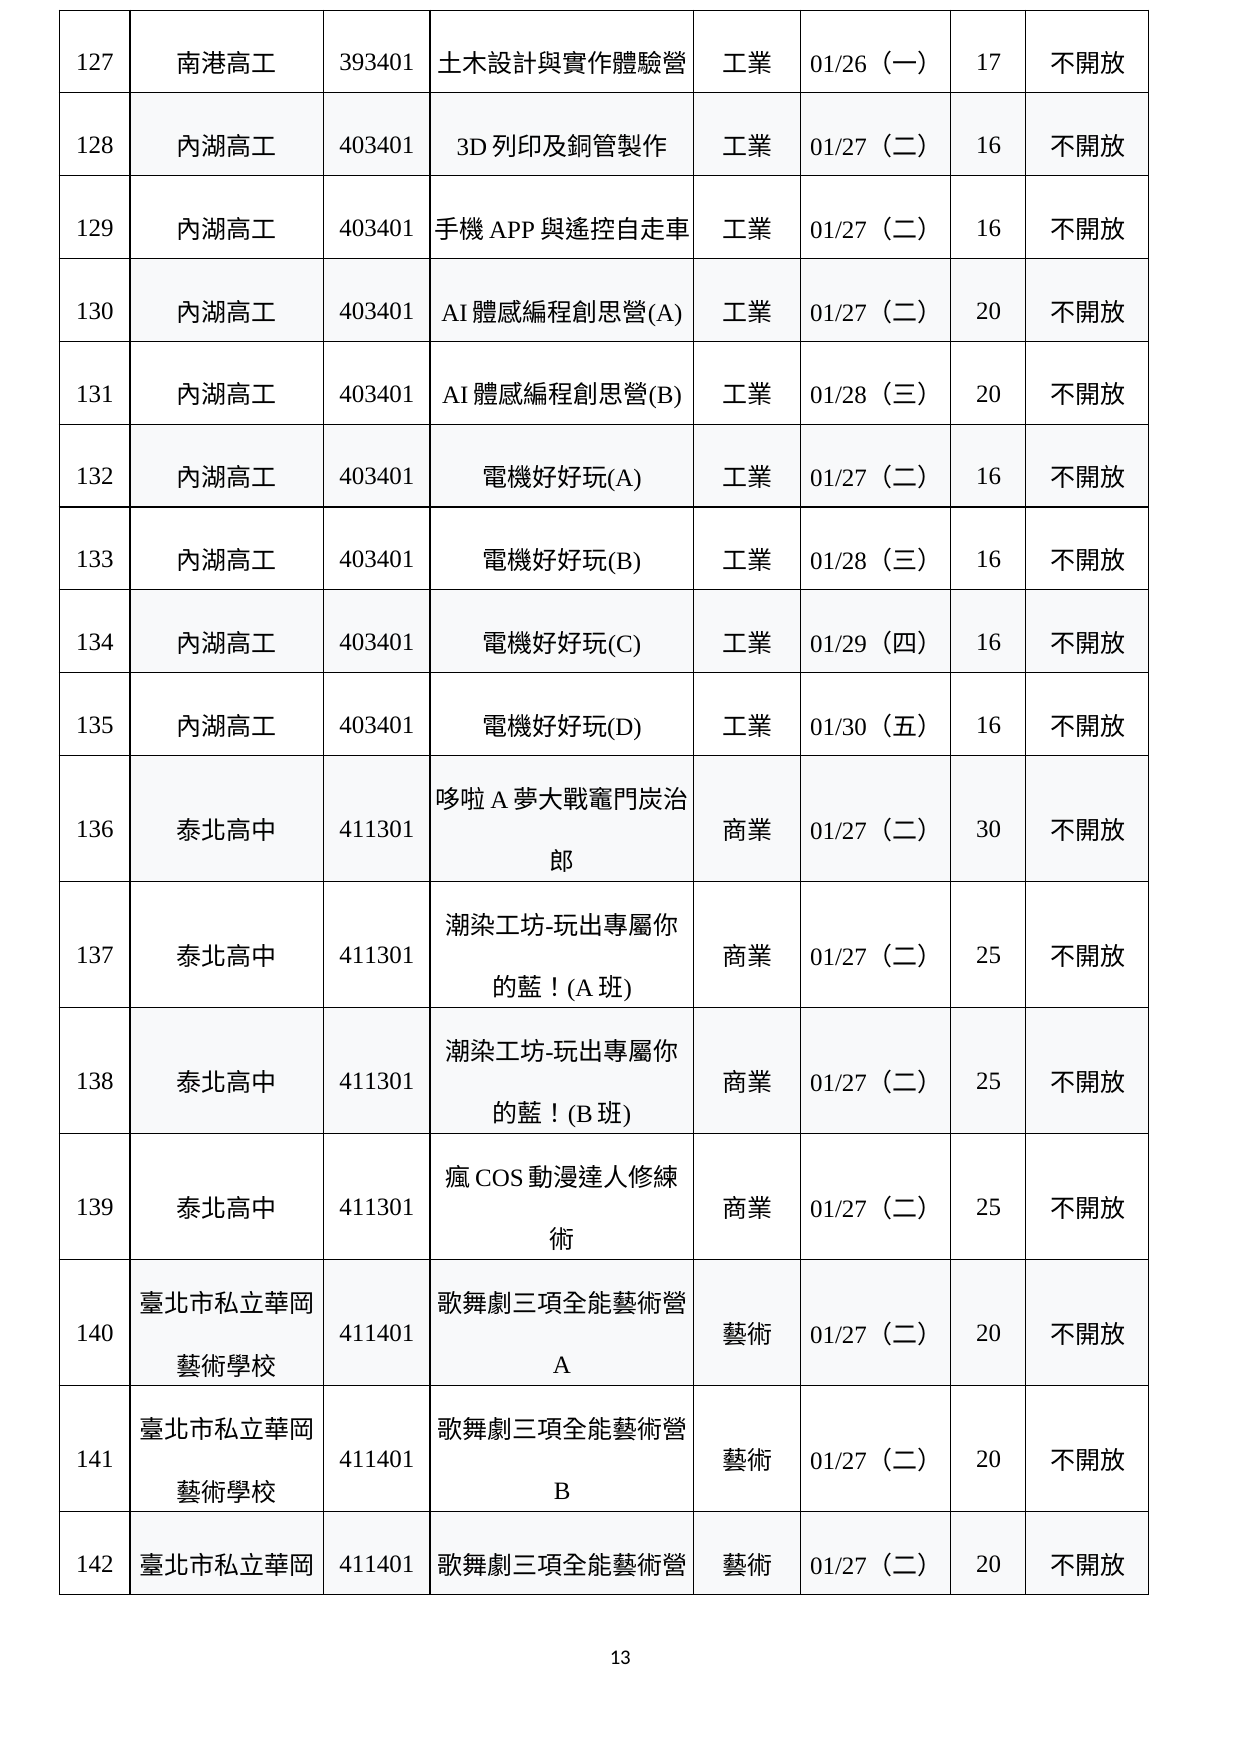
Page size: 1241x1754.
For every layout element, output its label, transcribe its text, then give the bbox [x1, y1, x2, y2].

table_cell 不開放 [1026, 1260, 1148, 1385]
table_cell 16 [951, 590, 1025, 672]
table_cell 20 [951, 342, 1025, 423]
table_cell 潮染工坊-玩出專屬你的藍！(B班) [431, 1008, 693, 1133]
table_cell 瘋COS動漫達人修練術 [431, 1134, 693, 1259]
table_cell 25 [951, 882, 1025, 1007]
table_cell 3D列印及銅管製作 [431, 93, 693, 175]
table_cell 不開放 [1026, 1134, 1148, 1259]
table_cell 16 [951, 425, 1025, 506]
table_cell 內湖高工 [131, 176, 323, 258]
table_cell 16 [951, 176, 1025, 258]
table_cell 歌舞劇三項全能藝術營 A [431, 1260, 693, 1385]
table_cell 403401 [324, 425, 429, 506]
table_cell 01/28（三） [801, 508, 950, 589]
table_cell 403401 [324, 590, 429, 672]
table_cell 工業 [694, 259, 800, 341]
table_cell 泰北高中 [131, 1008, 323, 1133]
table_cell 不開放 [1026, 342, 1148, 423]
table_cell 內湖高工 [131, 508, 323, 589]
table_cell 411301 [324, 1008, 429, 1133]
table_cell 藝術 [694, 1260, 800, 1385]
table_cell 藝術 [694, 1386, 800, 1511]
table_cell 工業 [694, 425, 800, 506]
table_cell 393401 [324, 11, 429, 92]
table_cell 01/27（二） [801, 425, 950, 506]
table_cell 土木設計與實作體驗營 [431, 11, 693, 92]
table_cell 商業 [694, 882, 800, 1007]
table_cell 歌舞劇三項全能藝術營 [431, 1512, 693, 1594]
table_cell 01/27（二） [801, 259, 950, 341]
table_cell 01/27（二） [801, 1008, 950, 1133]
table_cell 403401 [324, 673, 429, 755]
table_cell 16 [951, 508, 1025, 589]
table_cell 電機好好玩(B) [431, 508, 693, 589]
table_cell 25 [951, 1008, 1025, 1133]
table_cell 403401 [324, 259, 429, 341]
table_cell 南港高工 [131, 11, 323, 92]
table_cell 商業 [694, 756, 800, 881]
table_cell 01/27（二） [801, 1512, 950, 1594]
table_cell 哆啦A夢大戰竈門炭治郎 [431, 756, 693, 881]
table_cell 20 [951, 259, 1025, 341]
table_cell 20 [951, 1512, 1025, 1594]
table_cell 01/27（二） [801, 1134, 950, 1259]
table_cell 01/27（二） [801, 756, 950, 881]
table_cell 工業 [694, 11, 800, 92]
table_cell 不開放 [1026, 259, 1148, 341]
table_cell 127 [60, 11, 129, 92]
table_cell 不開放 [1026, 176, 1148, 258]
table_cell 泰北高中 [131, 882, 323, 1007]
table_cell 17 [951, 11, 1025, 92]
table_cell 內湖高工 [131, 93, 323, 175]
table_cell 電機好好玩(D) [431, 673, 693, 755]
table_cell 泰北高中 [131, 1134, 323, 1259]
table_cell 泰北高中 [131, 756, 323, 881]
table_cell 130 [60, 259, 129, 341]
table_cell 403401 [324, 93, 429, 175]
table_cell 133 [60, 508, 129, 589]
table_cell AI體感編程創思營(B) [431, 342, 693, 423]
table_cell 411401 [324, 1260, 429, 1385]
table_cell 20 [951, 1386, 1025, 1511]
table_cell 不開放 [1026, 11, 1148, 92]
table_cell 01/27（二） [801, 882, 950, 1007]
table_cell 403401 [324, 508, 429, 589]
table_cell 內湖高工 [131, 673, 323, 755]
table_cell 139 [60, 1134, 129, 1259]
table_cell 411301 [324, 882, 429, 1007]
table_cell 140 [60, 1260, 129, 1385]
table_cell 不開放 [1026, 673, 1148, 755]
table_cell 內湖高工 [131, 590, 323, 672]
table_cell 工業 [694, 590, 800, 672]
table_cell 商業 [694, 1008, 800, 1133]
table_cell 411401 [324, 1512, 429, 1594]
table_cell 工業 [694, 673, 800, 755]
table_cell 01/30（五） [801, 673, 950, 755]
table_cell 不開放 [1026, 756, 1148, 881]
table_cell 141 [60, 1386, 129, 1511]
table_cell 商業 [694, 1134, 800, 1259]
table_cell 131 [60, 342, 129, 423]
table_cell 01/28（三） [801, 342, 950, 423]
table_cell 內湖高工 [131, 342, 323, 423]
table_cell 137 [60, 882, 129, 1007]
table_cell 臺北市私立華岡藝術學校 [131, 1260, 323, 1385]
table_cell 128 [60, 93, 129, 175]
table_cell 01/27（二） [801, 1260, 950, 1385]
table_cell 臺北市私立華岡 [131, 1512, 323, 1594]
table_cell 潮染工坊-玩出專屬你的藍！(A班) [431, 882, 693, 1007]
table_cell 136 [60, 756, 129, 881]
table_cell 134 [60, 590, 129, 672]
table_cell 內湖高工 [131, 259, 323, 341]
table_cell 411401 [324, 1386, 429, 1511]
table_cell 01/29（四） [801, 590, 950, 672]
table_cell 工業 [694, 508, 800, 589]
table_cell AI體感編程創思營(A) [431, 259, 693, 341]
table_cell 不開放 [1026, 590, 1148, 672]
table_cell 電機好好玩(A) [431, 425, 693, 506]
table_cell 藝術 [694, 1512, 800, 1594]
table_cell 16 [951, 93, 1025, 175]
table_cell 歌舞劇三項全能藝術營 B [431, 1386, 693, 1511]
table_cell 20 [951, 1260, 1025, 1385]
table_cell 臺北市私立華岡藝術學校 [131, 1386, 323, 1511]
table_cell 411301 [324, 756, 429, 881]
table_cell 135 [60, 673, 129, 755]
table_cell 25 [951, 1134, 1025, 1259]
table_cell 403401 [324, 342, 429, 423]
table_cell 01/27（二） [801, 1386, 950, 1511]
table_cell 手機APP與遙控自走車 [431, 176, 693, 258]
table_cell 132 [60, 425, 129, 506]
table_cell 不開放 [1026, 425, 1148, 506]
table_cell 138 [60, 1008, 129, 1133]
table_cell 不開放 [1026, 1008, 1148, 1133]
table_cell 不開放 [1026, 1512, 1148, 1594]
table_cell 不開放 [1026, 882, 1148, 1007]
table_cell 01/27（二） [801, 176, 950, 258]
table_cell 403401 [324, 176, 429, 258]
table_cell 工業 [694, 93, 800, 175]
table_cell 不開放 [1026, 93, 1148, 175]
table_cell 129 [60, 176, 129, 258]
table_cell 30 [951, 756, 1025, 881]
table_cell 142 [60, 1512, 129, 1594]
table_cell 內湖高工 [131, 425, 323, 506]
table_cell 01/27（二） [801, 93, 950, 175]
table_cell 411301 [324, 1134, 429, 1259]
table_cell 不開放 [1026, 508, 1148, 589]
table_cell 電機好好玩(C) [431, 590, 693, 672]
table_cell 16 [951, 673, 1025, 755]
table_cell 不開放 [1026, 1386, 1148, 1511]
table_cell 工業 [694, 342, 800, 423]
table_cell 01/26（一） [801, 11, 950, 92]
table_cell 工業 [694, 176, 800, 258]
